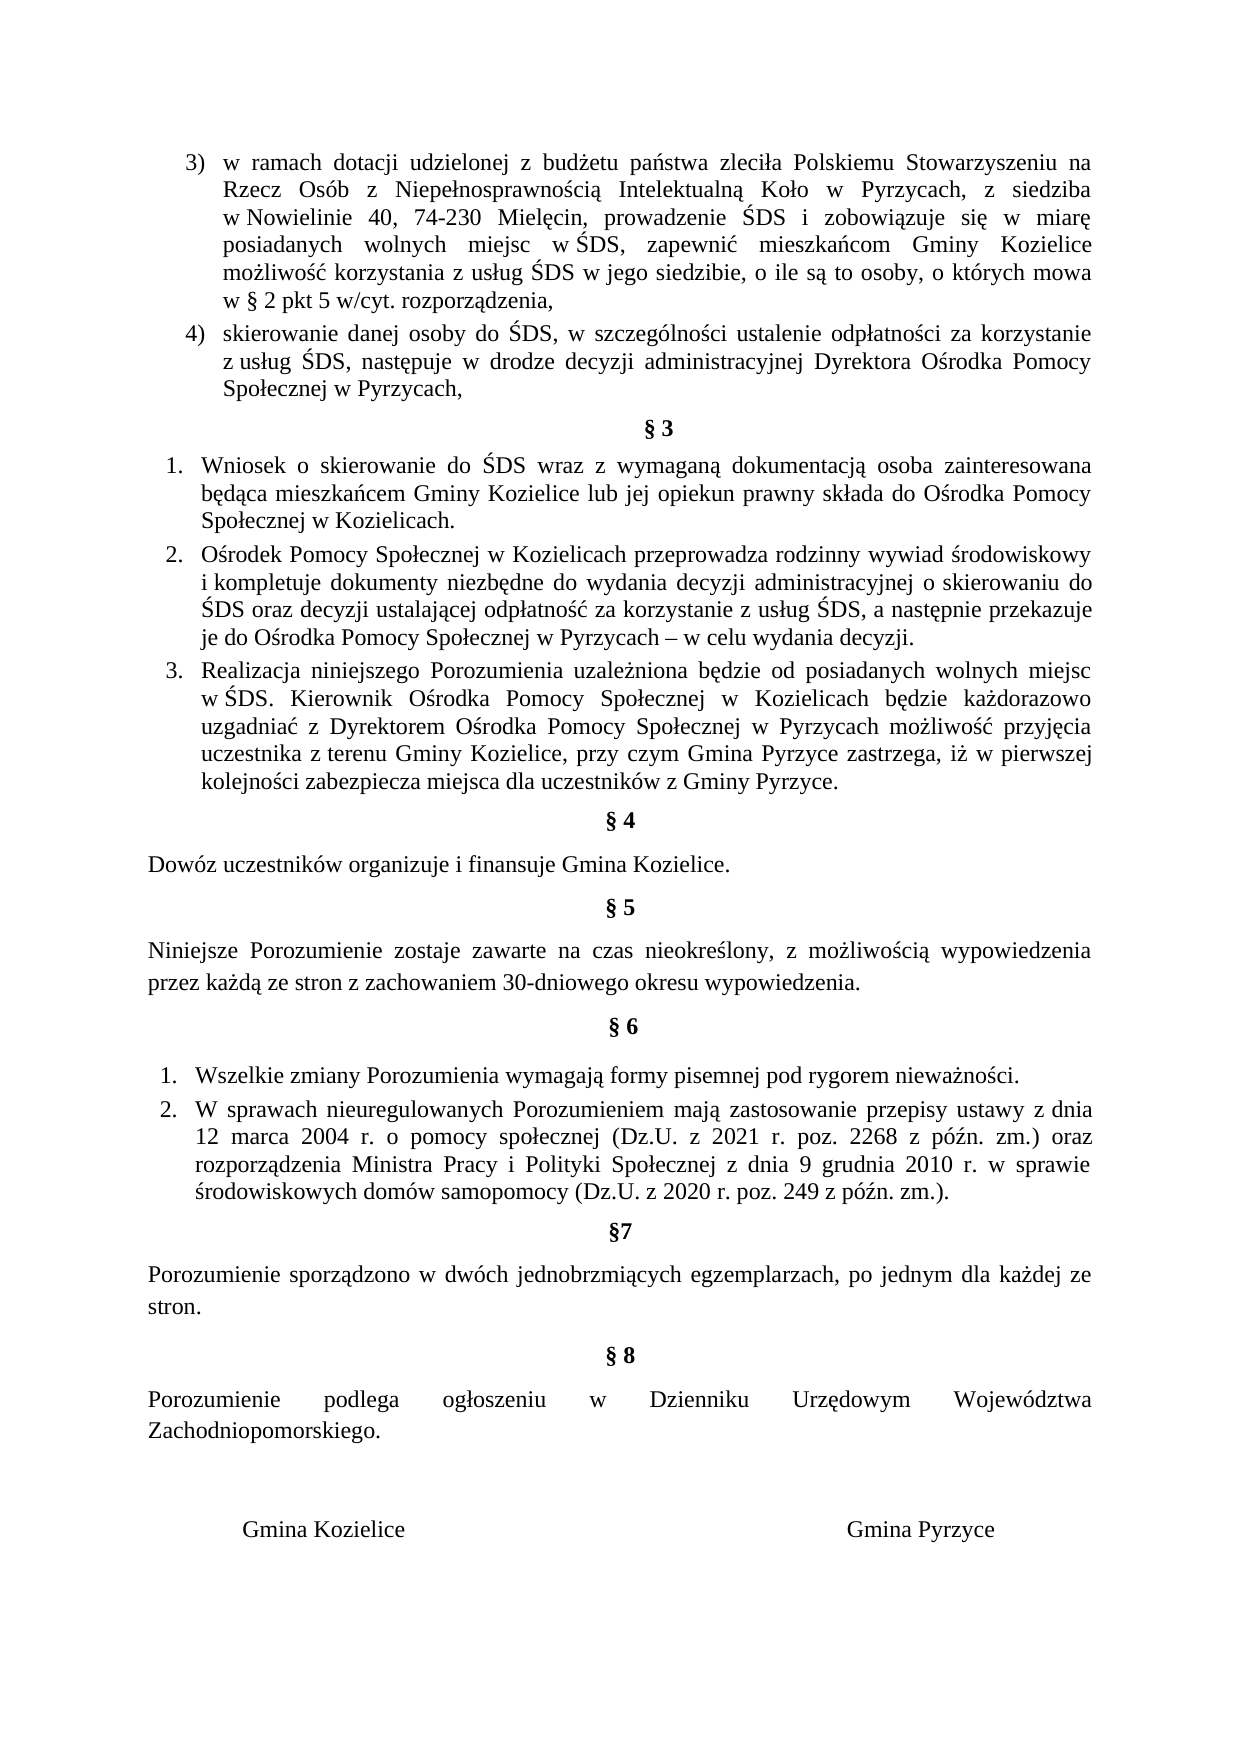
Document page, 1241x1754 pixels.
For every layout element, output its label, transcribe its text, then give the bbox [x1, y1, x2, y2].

text Porozumienie podlega ogłoszeniu w Dzienniku Urzędowym Województwa Zachodniopomorskiego. [148, 1385, 1093, 1444]
list Wszelkie zmiany Porozumienia wymagają formy pisemnej pod rygorem nieważności. [159, 1061, 1093, 1089]
list skierowanie danej osoby do ŚDS, w szczególności ustalenie odpłatności za korzystanie z usług ŚDS, następuje w drodze decyzji administracyjnej Dyrektora Ośrodka Pomocy Społecznej w Pyrzycach, [185, 319, 1093, 402]
text § 6 [148, 1012, 1093, 1039]
text Gmina Kozielice Gmina Pyrzyce [148, 1515, 1093, 1543]
text Dowóz uczestników organizuje i finansuje Gmina Kozielice. [148, 850, 1093, 877]
text § 4 [148, 806, 1093, 834]
list w ramach dotacji udzielonej z budżetu państwa zleciła Polskiemu Stowarzyszeniu na Rzecz Osób z Niepełnosprawnością Intelektualną Koło w Pyrzycach, z siedziba w Nowielinie 40, 74-230 Mielęcin, prowadzenie ŚDS i zobowiązuje się w miarę posiadanych wolnych miejsc w ŚDS, zapewnić mieszkańcom Gminy Kozielice możliwość korzystania z usług ŚDS w jego siedzibie, o ile są to osoby, o których mowa w § 2 pkt 5 w/cyt. rozporządzenia, [185, 148, 1093, 313]
list W sprawach nieuregulowanych Porozumieniem mają zastosowanie przepisy ustawy z dnia 12 marca 2004 r. o pomocy społecznej (Dz.U. z 2021 r. poz. 2268 z późn. zm.) oraz rozporządzenia Ministra Pracy i Polityki Społecznej z dnia 9 grudnia 2010 r. w sprawie środowiskowych domów samopomocy (Dz.U. z 2020 r. poz. 249 z późn. zm.). [159, 1094, 1093, 1205]
list Wniosek o skierowanie do ŚDS wraz z wymaganą dokumentacją osoba zainteresowana będąca mieszkańcem Gminy Kozielice lub jej opiekun prawny składa do Ośrodka Pomocy Społecznej w Kozielicach. [165, 451, 1093, 534]
text § 3 [148, 414, 1093, 441]
text §7 [148, 1217, 1093, 1244]
list Ośrodek Pomocy Społecznej w Kozielicach przeprowadza rodzinny wywiad środowiskowy i kompletuje dokumenty niezbędne do wydania decyzji administracyjnej o skierowaniu do ŚDS oraz decyzji ustalającej odpłatność za korzystanie z usług ŚDS, a następnie przekazuje je do Ośrodka Pomocy Społecznej w Pyrzycach – w celu wydania decyzji. [165, 540, 1093, 651]
text Porozumienie sporządzono w dwóch jednobrzmiących egzemplarzach, po jednym dla każdej ze stron. [148, 1260, 1093, 1319]
text § 5 [148, 893, 1093, 921]
list Realizacja niniejszego Porozumienia uzależniona będzie od posiadanych wolnych miejsc w ŚDS. Kierownik Ośrodka Pomocy Społecznej w Kozielicach będzie każdorazowo uzgadniać z Dyrektorem Ośrodka Pomocy Społecznej w Pyrzycach możliwość przyjęcia uczestnika z terenu Gminy Kozielice, przy czym Gmina Pyrzyce zastrzega, iż w pierwszej kolejności zabezpiecza miejsca dla uczestników z Gminy Pyrzyce. [165, 656, 1093, 794]
text Niniejsze Porozumienie zostaje zawarte na czas nieokreślony, z możliwością wypowiedzenia przez każdą ze stron z zachowaniem 30-dniowego okresu wypowiedzenia. [148, 937, 1093, 996]
text § 8 [148, 1341, 1093, 1369]
